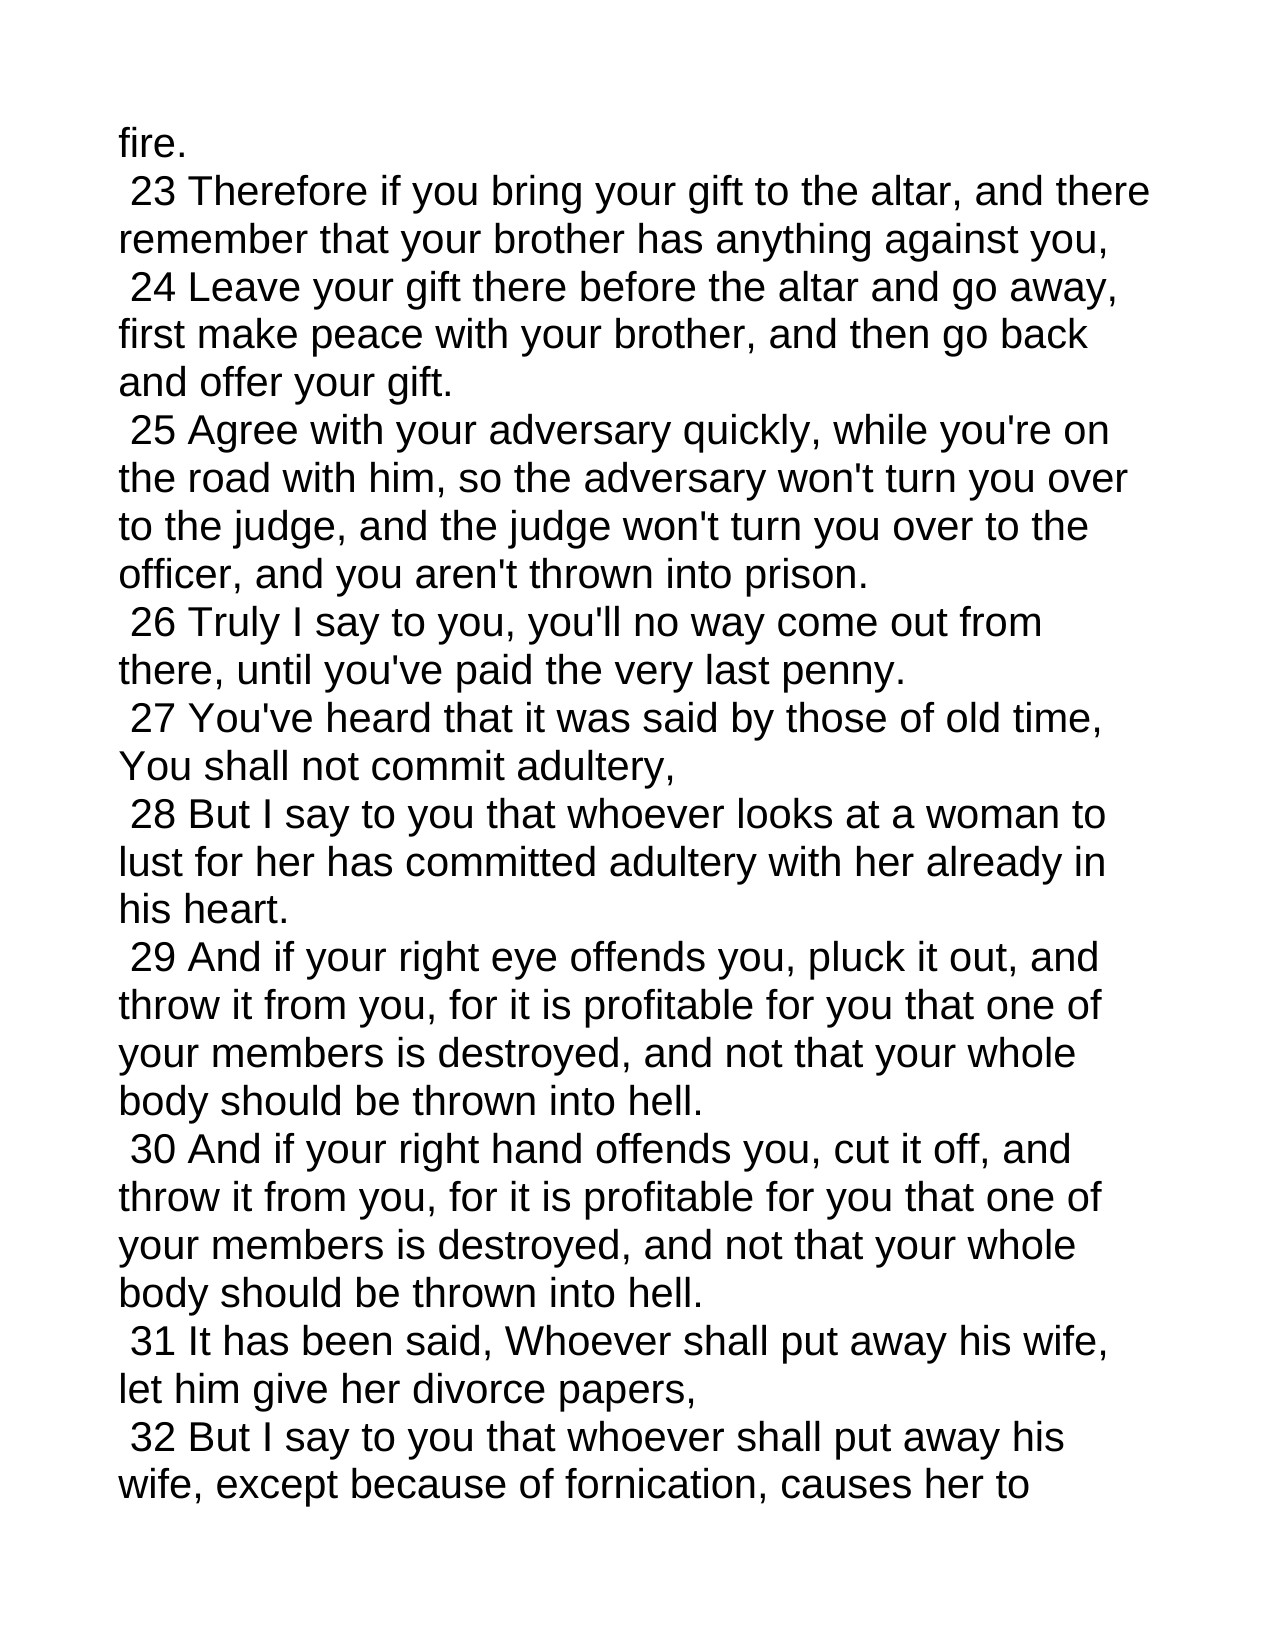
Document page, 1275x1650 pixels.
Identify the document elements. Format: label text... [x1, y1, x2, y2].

text fire. [118, 118, 1157, 166]
text 23 Therefore if you bring your gift to the altar, and there remember that your brother has anything against you, [118, 166, 1157, 262]
text 26 Truly I say to you, you'll no way come out from there, until you've paid the very last penny. [118, 597, 1157, 693]
text 27 You've heard that it was said by those of old time, You shall not commit adultery, [118, 693, 1157, 789]
text 29 And if your right eye offends you, pluck it out, and throw it from you, for it is profitable for you that one of your members is destroyed, and not that your whole body should be thrown into hell. [118, 933, 1157, 1124]
text 30 And if your right hand offends you, cut it off, and throw it from you, for it is profitable for you that one of your members is destroyed, and not that your whole body should be thrown into hell. [118, 1124, 1157, 1316]
text 25 Agree with your adversary quickly, while you're on the road with him, so the adversary won't turn you over to the judge, and the judge won't turn you over to the officer, and you aren't thrown into prison. [118, 406, 1157, 597]
text 32 But I say to you that whoever shall put away his wife, except because of fornication, causes her to [118, 1412, 1157, 1508]
text 24 Leave your gift there before the altar and go away, first make peace with your brother, and then go back and offer your gift. [118, 262, 1157, 406]
text 28 But I say to you that whoever looks at a woman to lust for her has committed adultery with her already in his heart. [118, 789, 1157, 933]
text 31 It has been said, Whoever shall put away his wife, let him give her divorce papers, [118, 1316, 1157, 1412]
